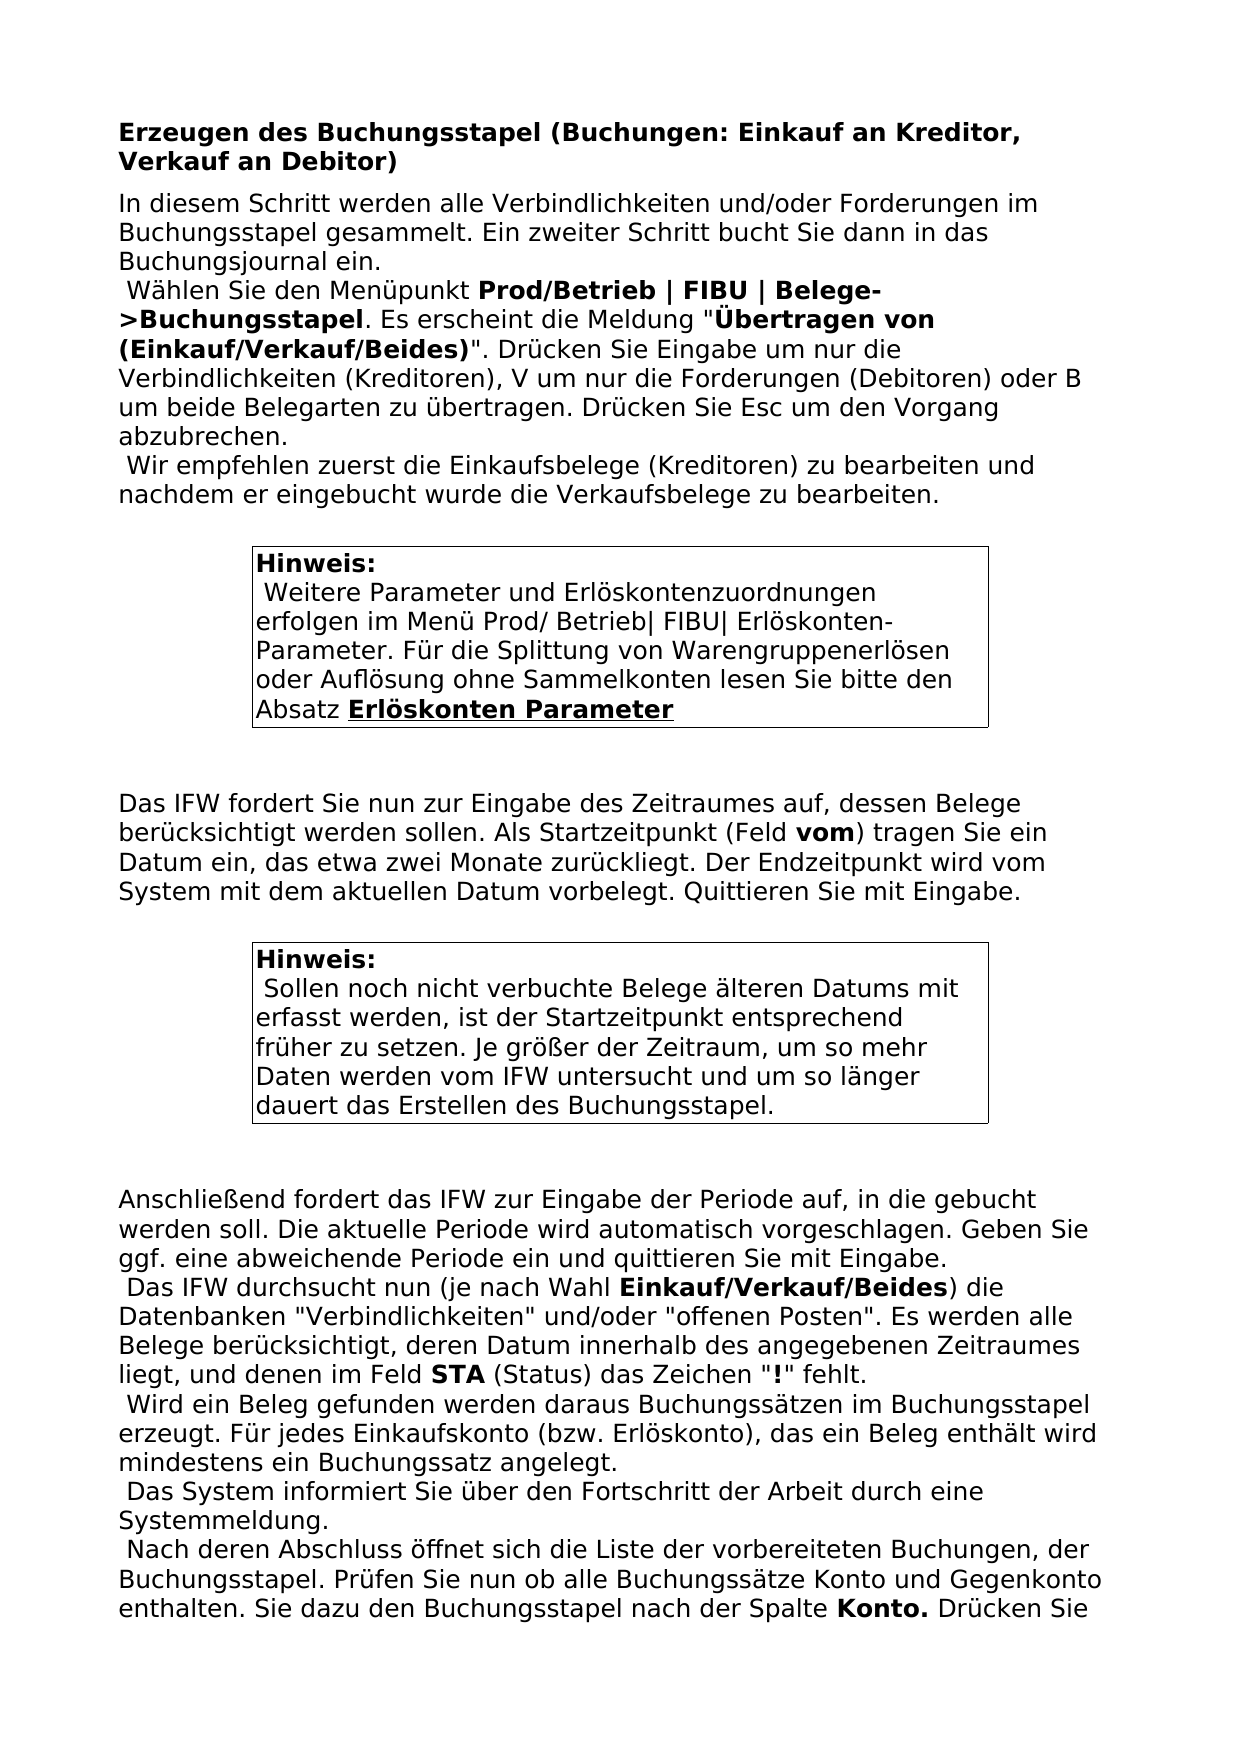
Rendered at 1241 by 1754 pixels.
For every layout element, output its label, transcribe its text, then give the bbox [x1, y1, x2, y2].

table_header Hinweis: Sollen noch nicht verbuchte Belege älteren Datums mit erfasst werden, ist der Startzeitpunkt entsprechend früher zu setzen. Je größer der Zeitraum, um so mehr Daten werden vom IFW untersucht und um so länger dauert das Erstellen des Buchungsstapel. [253, 943, 988, 1123]
text Das IFW fordert Sie nun zur Eingabe des Zeitraumes auf, dessen Belege berücksichtigt werden sollen. Als Startzeitpunkt (Feld vom) tragen Sie ein Datum ein, das etwa zwei Monate zurückliegt. Der Endzeitpunkt wird vom System mit dem aktuellen Datum vorbelegt. Quittieren Sie mit Eingabe. [118, 789, 1122, 906]
subtitle Erzeugen des Buchungsstapel (Buchungen: Einkauf an Kreditor, Verkauf an Debitor) [118, 118, 1122, 176]
text In diesem Schritt werden alle Verbindlichkeiten und/oder Forderungen im Buchungsstapel gesammelt. Ein zweiter Schritt bucht Sie dann in das Buchungsjournal ein. Wählen Sie den Menüpunkt Prod/Betrieb | FIBU | Belege->Buchungsstapel. Es erscheint die Meldung "Übertragen von (Einkauf/Verkauf/Beides)". Drücken Sie Eingabe um nur die Verbindlichkeiten (Kreditoren), V um nur die Forderungen (Debitoren) oder B um beide Belegarten zu übertragen. Drücken Sie Esc um den Vorgang abzubrechen. Wir empfehlen zuerst die Einkaufsbelege (Kreditoren) zu bearbeiten und nachdem er eingebucht wurde die Verkaufsbelege zu bearbeiten. [118, 189, 1122, 510]
table_header Hinweis: Weitere Parameter und Erlöskontenzuordnungen erfolgen im Menü Prod/ Betrieb| FIBU| Erlöskonten-Parameter. Für die Splittung von Warengruppenerlösen oder Auflösung ohne Sammelkonten lesen Sie bitte den Absatz Erlöskonten Parameter [253, 547, 988, 727]
text Anschließend fordert das IFW zur Eingabe der Periode auf, in die gebucht werden soll. Die aktuelle Periode wird automatisch vorgeschlagen. Geben Sie ggf. eine abweichende Periode ein und quittieren Sie mit Eingabe. Das IFW durchsucht nun (je nach Wahl Einkauf/Verkauf/Beides) die Datenbanken "Verbindlichkeiten" und/oder "offenen Posten". Es werden alle Belege berücksichtigt, deren Datum innerhalb des angegebenen Zeitraumes liegt, und denen im Feld STA (Status) das Zeichen "!" fehlt. Wird ein Beleg gefunden werden daraus Buchungssätzen im Buchungsstapel erzeugt. Für jedes Einkaufskonto (bzw. Erlöskonto), das ein Beleg enthält wird mindestens ein Buchungssatz angelegt. Das System informiert Sie über den Fortschritt der Arbeit durch eine Systemmeldung. Nach deren Abschluss öffnet sich die Liste der vorbereiteten Buchungen, der Buchungsstapel. Prüfen Sie nun ob alle Buchungssätze Konto und Gegenkonto enthalten. Sie dazu den Buchungsstapel nach der Spalte Konto. Drücken Sie [118, 1186, 1122, 1623]
